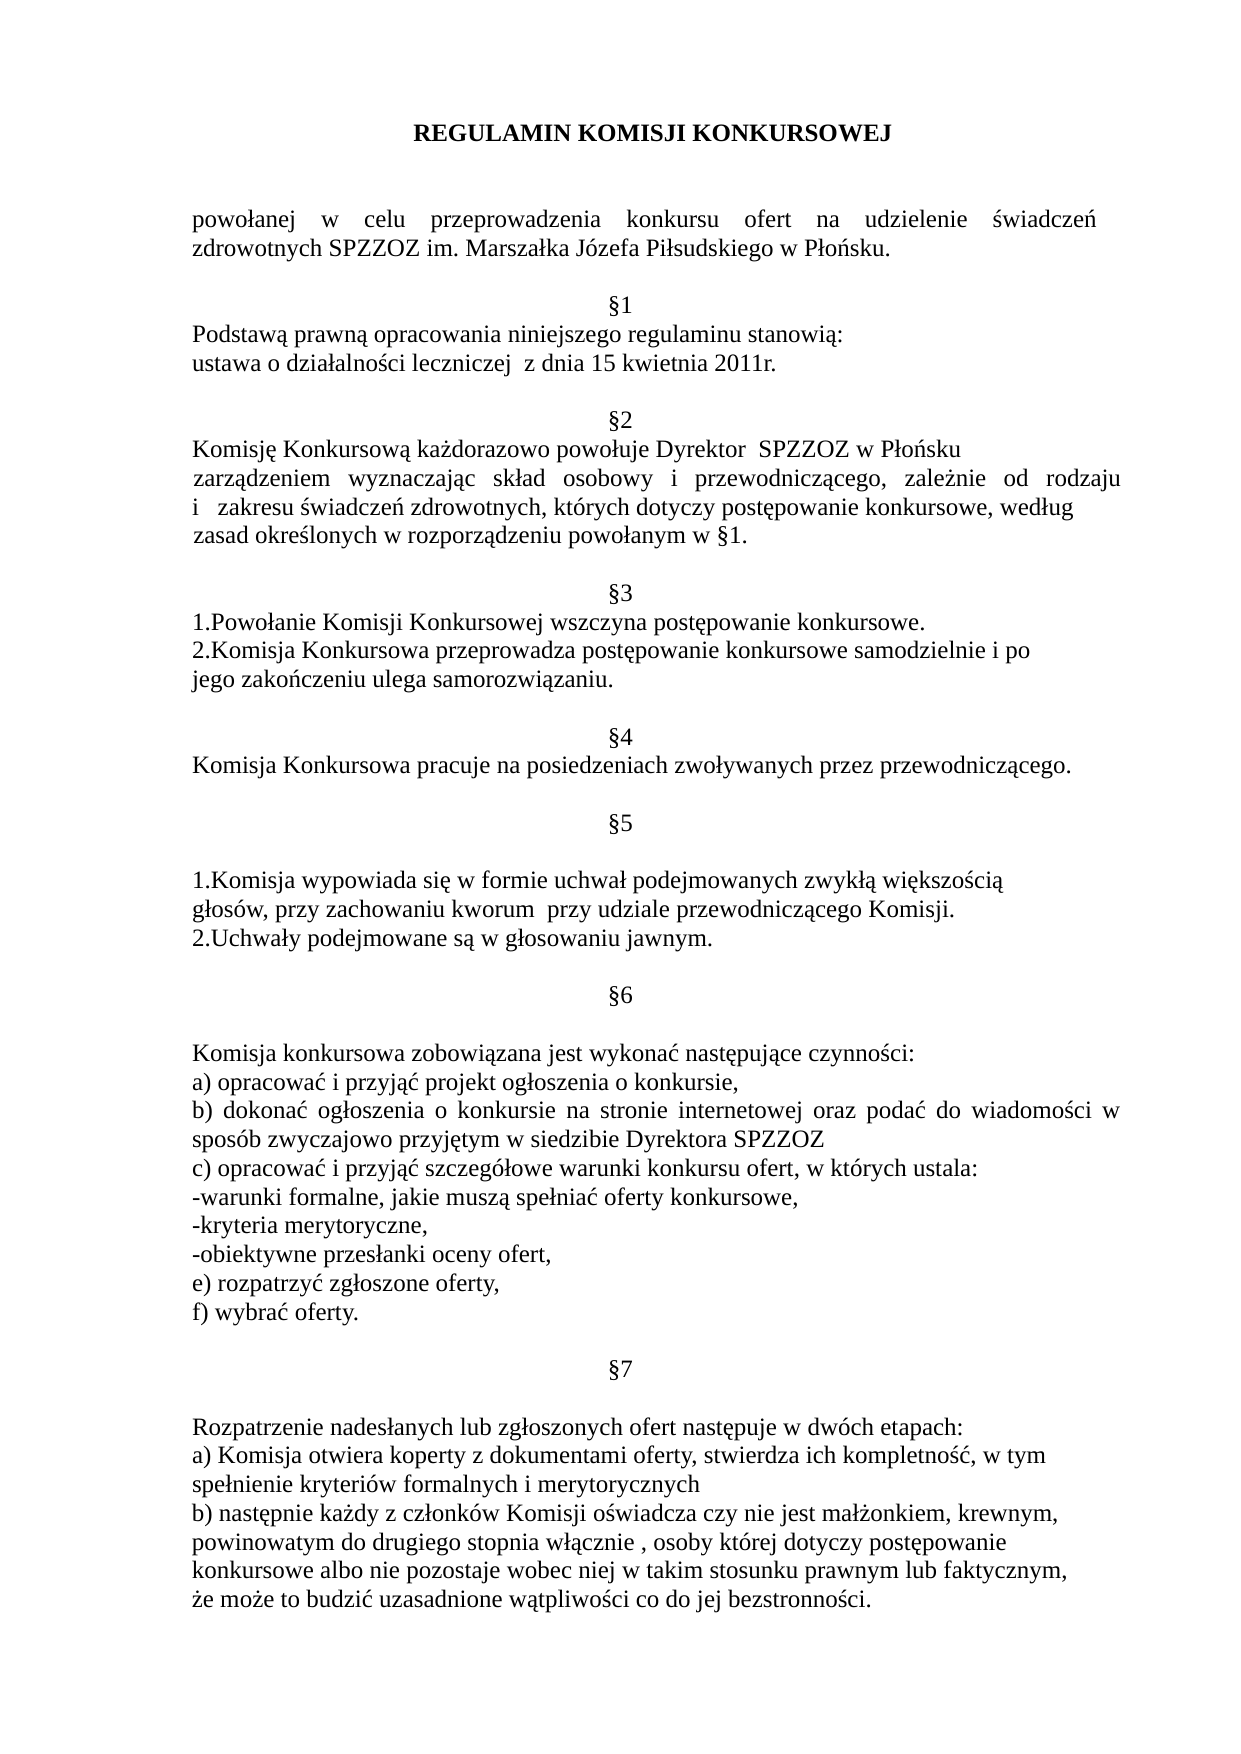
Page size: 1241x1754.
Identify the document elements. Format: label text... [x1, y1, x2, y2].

text zasad określonych w rozporządzeniu powołanym w §1. [118, 521, 1122, 549]
text b) następnie każdy z członków Komisji oświadcza czy nie jest małżonkiem, krewnym, powinowatym do drugiego stopnia włącznie , osoby której dotyczy postępowanie konkursowe albo nie pozostaje wobec niej w takim stosunku prawnym lub faktycznym, że może to budzić uzasadnione wątpliwości co do jej bezstronności. [192, 1498, 1122, 1613]
text Podstawą prawną opracowania niniejszego regulaminu stanowią: [118, 319, 1122, 348]
text Komisję Konkursową każdorazowo powołuje Dyrektor SPZZOZ w Płońsku [118, 434, 1122, 463]
text f) wybrać oferty. [118, 1297, 1122, 1326]
text 1.Powołanie Komisji Konkursowej wszczyna postępowanie konkursowe. [118, 607, 1122, 636]
text -obiektywne przesłanki oceny ofert, [118, 1239, 1122, 1268]
text zarządzeniem wyznaczając skład osobowy i przewodniczącego, zależnie od rodzaju i zakresu świadczeń zdrowotnych, których dotyczy postępowanie konkursowe, według [192, 463, 1122, 521]
text §6 [118, 981, 1122, 1009]
text Rozpatrzenie nadesłanych lub zgłoszonych ofert następuje w dwóch etapach: [118, 1412, 1122, 1441]
text §7 [118, 1354, 1122, 1383]
text e) rozpatrzyć zgłoszone oferty, [118, 1268, 1122, 1297]
text powołanej w celu przeprowadzenia konkursu ofert na udzielenie świadczeń zdrowotnych SPZZOZ im. Marszałka Józefa Piłsudskiego w Płońsku. [118, 204, 1122, 262]
text a) opracować i przyjąć projekt ogłoszenia o konkursie, [118, 1067, 1122, 1096]
text b) dokonać ogłoszenia o konkursie na stronie internetowej oraz podać do wiadomości w sposób zwyczajowo przyjętym w siedzibie Dyrektora SPZZOZ [192, 1096, 1122, 1153]
text 1.Komisja wypowiada się w formie uchwał podejmowanych zwykłą większością głosów, przy zachowaniu kworum przy udziale przewodniczącego Komisji. [118, 866, 1122, 923]
text §4 [118, 722, 1122, 751]
text -warunki formalne, jakie muszą spełniać oferty konkursowe, [118, 1182, 1122, 1211]
text §2 [118, 406, 1122, 434]
text Komisja Konkursowa pracuje na posiedzeniach zwoływanych przez przewodniczącego. [118, 751, 1122, 779]
text Komisja konkursowa zobowiązana jest wykonać następujące czynności: [118, 1038, 1122, 1067]
text 2.Uchwały podejmowane są w głosowaniu jawnym. [118, 923, 1122, 952]
text -kryteria merytoryczne, [118, 1211, 1122, 1239]
text §3 [118, 578, 1122, 607]
text §1 [118, 291, 1122, 319]
text 2.Komisja Konkursowa przeprowadza postępowanie konkursowe samodzielnie i po jego zakończeniu ulega samorozwiązaniu. [192, 636, 1122, 693]
text REGULAMIN KOMISJI KONKURSOWEJ [339, 118, 1122, 147]
text a) Komisja otwiera koperty z dokumentami oferty, stwierdza ich kompletność, w tym spełnienie kryteriów formalnych i merytorycznych [118, 1441, 1122, 1498]
text ustawa o działalności leczniczej z dnia 15 kwietnia 2011r. [192, 348, 1122, 377]
text c) opracować i przyjąć szczegółowe warunki konkursu ofert, w których ustala: [118, 1153, 1122, 1182]
text §5 [118, 808, 1122, 837]
